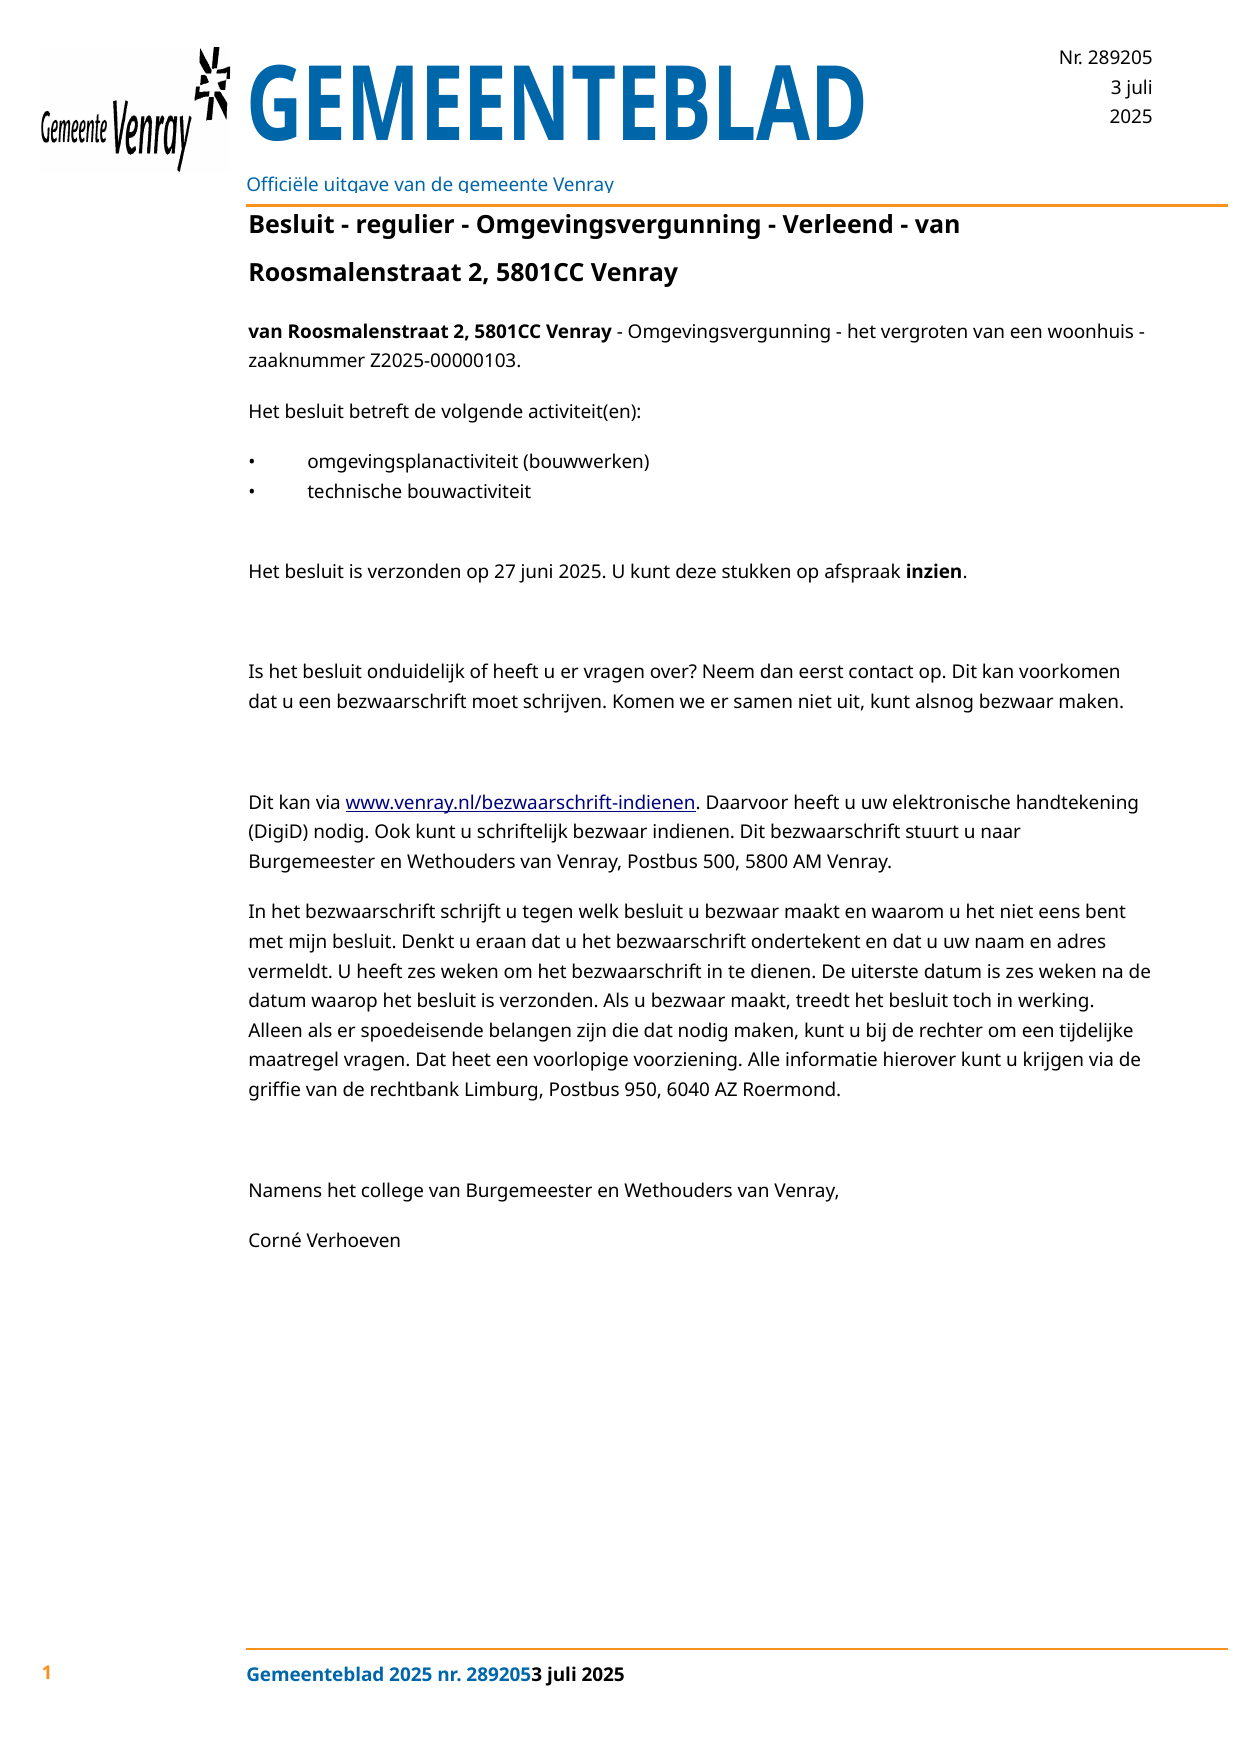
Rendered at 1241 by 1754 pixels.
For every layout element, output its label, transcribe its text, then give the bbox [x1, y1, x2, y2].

text Het besluit is verzonden op 27 juni 2025. U kunt deze stukken op afspraak inzien. [248, 558, 1152, 584]
text Dit kan via www.venray.nl/bezwaarschrift-indienen. Daarvoor heeft u uw elektronische handtekening (DigiD) nodig. Ook kunt u schriftelijk bezwaar indienen. Dit bezwaarschrift stuurt u naar Burgemeester en Wethouders van Venray, Postbus 500, 5800 AM Venray. [248, 789, 1152, 874]
text Het besluit betreft de volgende activiteit(en): [248, 398, 1152, 424]
text Is het besluit onduidelijk of heeft u er vragen over? Neem dan eerst contact op. Dit kan voorkomen dat u een bezwaarschrift moet schrijven. Komen we er samen niet uit, kunt alsnog bezwaar maken. [248, 659, 1152, 714]
list technische bouwactiviteit [248, 478, 1152, 504]
text Corné Verhoeven [248, 1227, 1152, 1253]
text In het bezwaarschrift schrijft u tegen welk besluit u bezwaar maakt en waarom u het niet eens bent met mijn besluit. Denkt u eraan dat u het bezwaarschrift ondertekent en dat u uw naam en adres vermeldt. U heeft zes weken om het bezwaarschrift in te dienen. De uiterste datum is zes weken na de datum waarop het besluit is verzonden. Als u bezwaar maakt, treedt het besluit toch in werking. Alleen als er spoedeisende belangen zijn die dat nodig maken, kunt u bij de rechter om een tijdelijke maatregel vragen. Dat heet een voorlopige voorziening. Alle informatie hierover kunt u krijgen via de griffie van de rechtbank Limburg, Postbus 950, 6040 AZ Roermond. [248, 899, 1152, 1102]
picture [41, 47, 231, 172]
text Besluit - regulier - Omgevingsvergunning - Verleend - van Roosmalenstraat 2, 5801CC Venray [248, 207, 1152, 288]
text van Roosmalenstraat 2, 5801CC Venray - Omgevingsvergunning - het vergroten van een woonhuis - zaaknummer Z2025-00000103. [248, 318, 1152, 373]
text Namens het college van Burgemeester en Wethouders van Venray, [248, 1177, 1152, 1203]
list omgevingsplanactiviteit (bouwwerken) [248, 448, 1152, 474]
